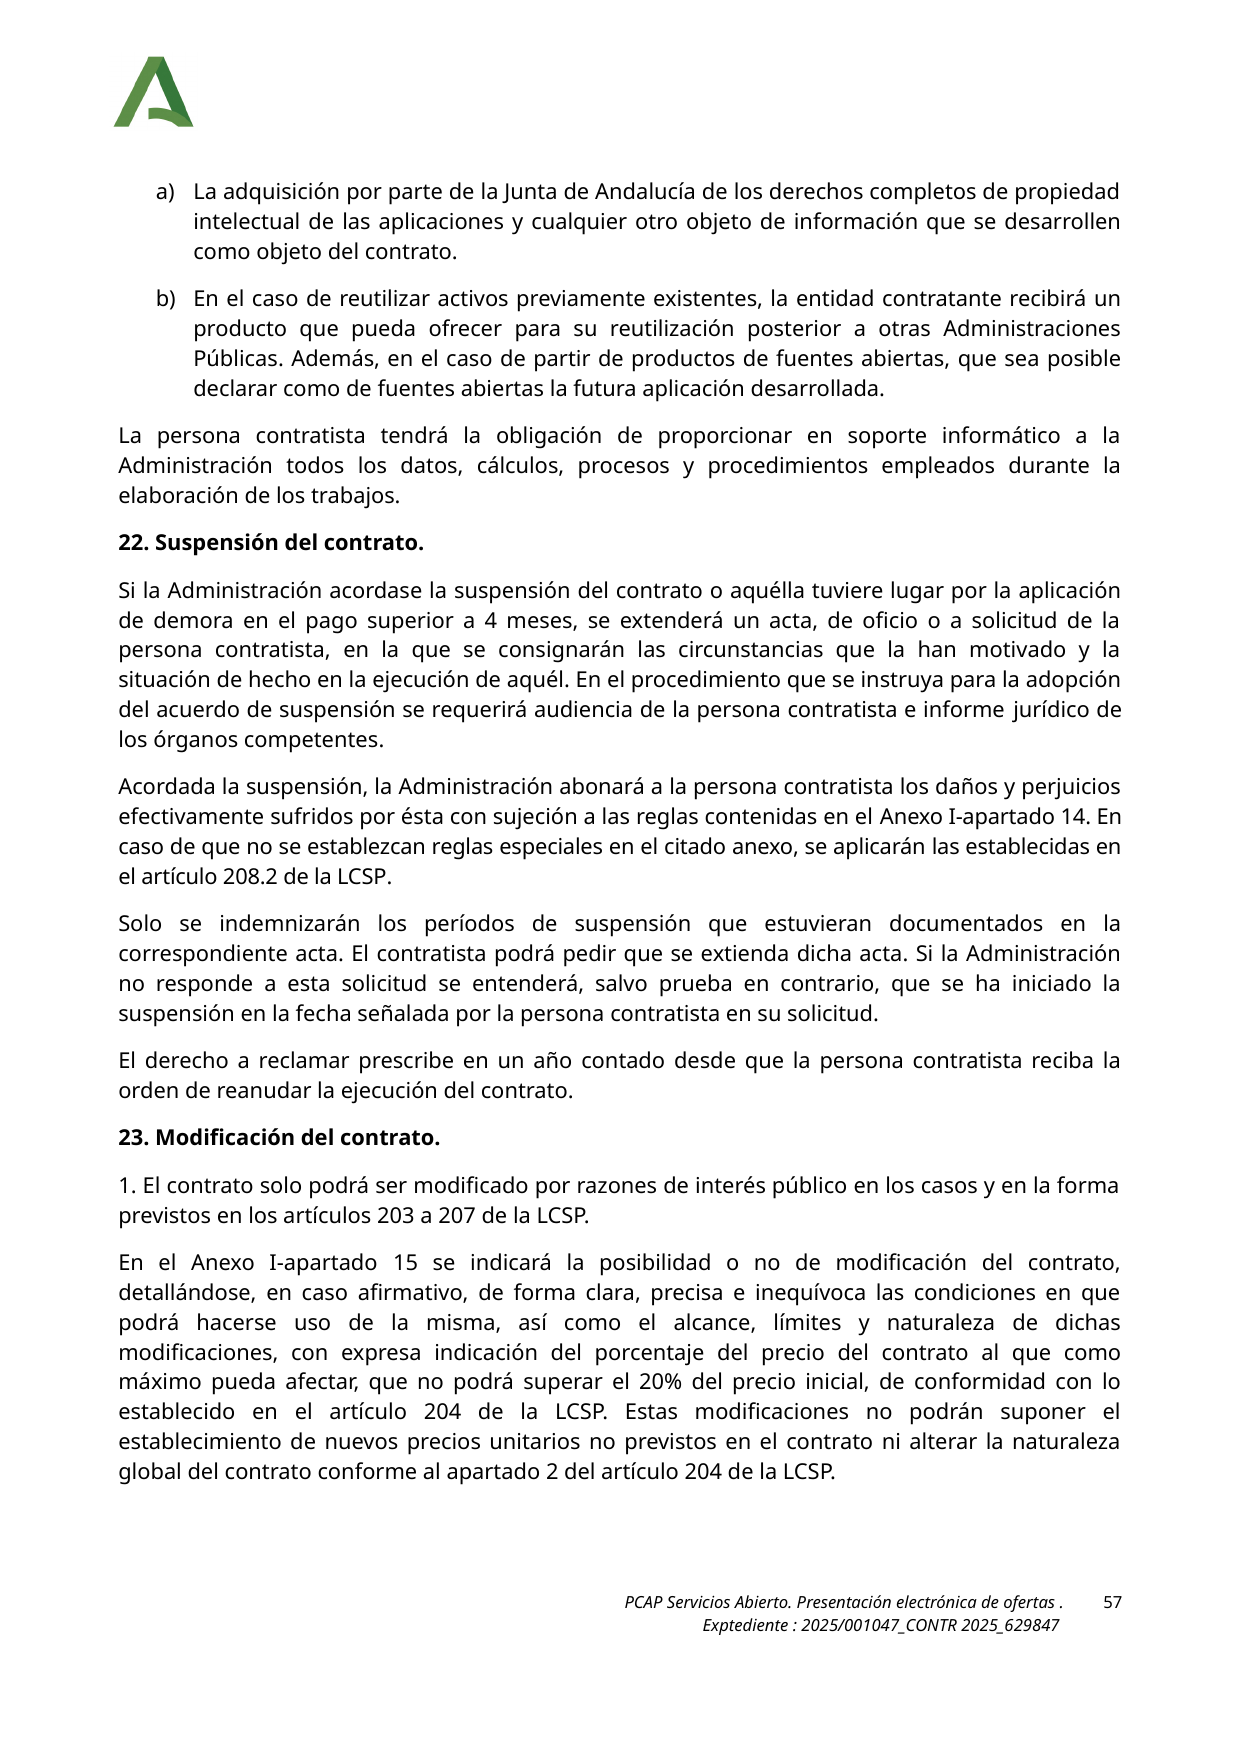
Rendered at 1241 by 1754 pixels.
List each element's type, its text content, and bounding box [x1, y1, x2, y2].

text Acordada la suspensión, la Administración abonará a la persona contratista los daños y perjuicios efectivamente sufridos por ésta con sujeción a las reglas contenidas en el Anexo I-apartado 14. En caso de que no se establezcan reglas especiales en el citado anexo, se aplicarán las establecidas en el artículo 208.2 de la LCSP. [118, 771, 1122, 891]
list La adquisición por parte de la Junta de Andalucía de los derechos completos de propiedad intelectual de las aplicaciones y cualquier otro objeto de información que se desarrollen como objeto del contrato. [156, 176, 1122, 266]
subtitle 22. Suspensión del contrato. [118, 527, 1122, 557]
text En el Anexo I-apartado 15 se indicará la posibilidad o no de modificación del contrato, detallándose, en caso afirmativo, de forma clara, precisa e inequívoca las condiciones en que podrá hacerse uso de la misma, así como el alcance, límites y naturaleza de dichas modificaciones, con expresa indicación del porcentaje del precio del contrato al que como máximo pueda afectar, que no podrá superar el 20% del precio inicial, de conformidad con lo establecido en el artículo 204 de la LCSP. Estas modificaciones no podrán suponer el establecimiento de nuevos precios unitarios no previstos en el contrato ni alterar la naturaleza global del contrato conforme al apartado 2 del artículo 204 de la LCSP. [118, 1247, 1122, 1486]
text Si la Administración acordase la suspensión del contrato o aquélla tuviere lugar por la aplicación de demora en el pago superior a 4 meses, se extenderá un acta, de oficio o a solicitud de la persona contratista, en la que se consignarán las circunstancias que la han motivado y la situación de hecho en la ejecución de aquél. En el procedimiento que se instruya para la adopción del acuerdo de suspensión se requerirá audiencia de la persona contratista e informe jurídico de los órganos competentes. [118, 575, 1122, 754]
text 1. El contrato solo podrá ser modificado por razones de interés público en los casos y en la forma previstos en los artículos 203 a 207 de la LCSP. [118, 1170, 1122, 1229]
subtitle 23. Modificación del contrato. [118, 1122, 1122, 1152]
text Solo se indemnizarán los períodos de suspensión que estuvieran documentados en la correspondiente acta. El contratista podrá pedir que se extienda dicha acta. Si la Administración no responde a esta solicitud se entenderá, salvo prueba en contrario, que se ha iniciado la suspensión en la fecha señalada por la persona contratista en su solicitud. [118, 908, 1122, 1027]
picture [109, 52, 198, 131]
text El derecho a reclamar prescribe en un año contado desde que la persona contratista reciba la orden de reanudar la ejecución del contrato. [118, 1045, 1122, 1105]
text La persona contratista tendrá la obligación de proporcionar en soporte informático a la Administración todos los datos, cálculos, procesos y procedimientos empleados durante la elaboración de los trabajos. [118, 420, 1122, 510]
list En el caso de reutilizar activos previamente existentes, la entidad contratante recibirá un producto que pueda ofrecer para su reutilización posterior a otras Administraciones Públicas. Además, en el caso de partir de productos de fuentes abiertas, que sea posible declarar como de fuentes abiertas la futura aplicación desarrollada. [156, 283, 1122, 403]
